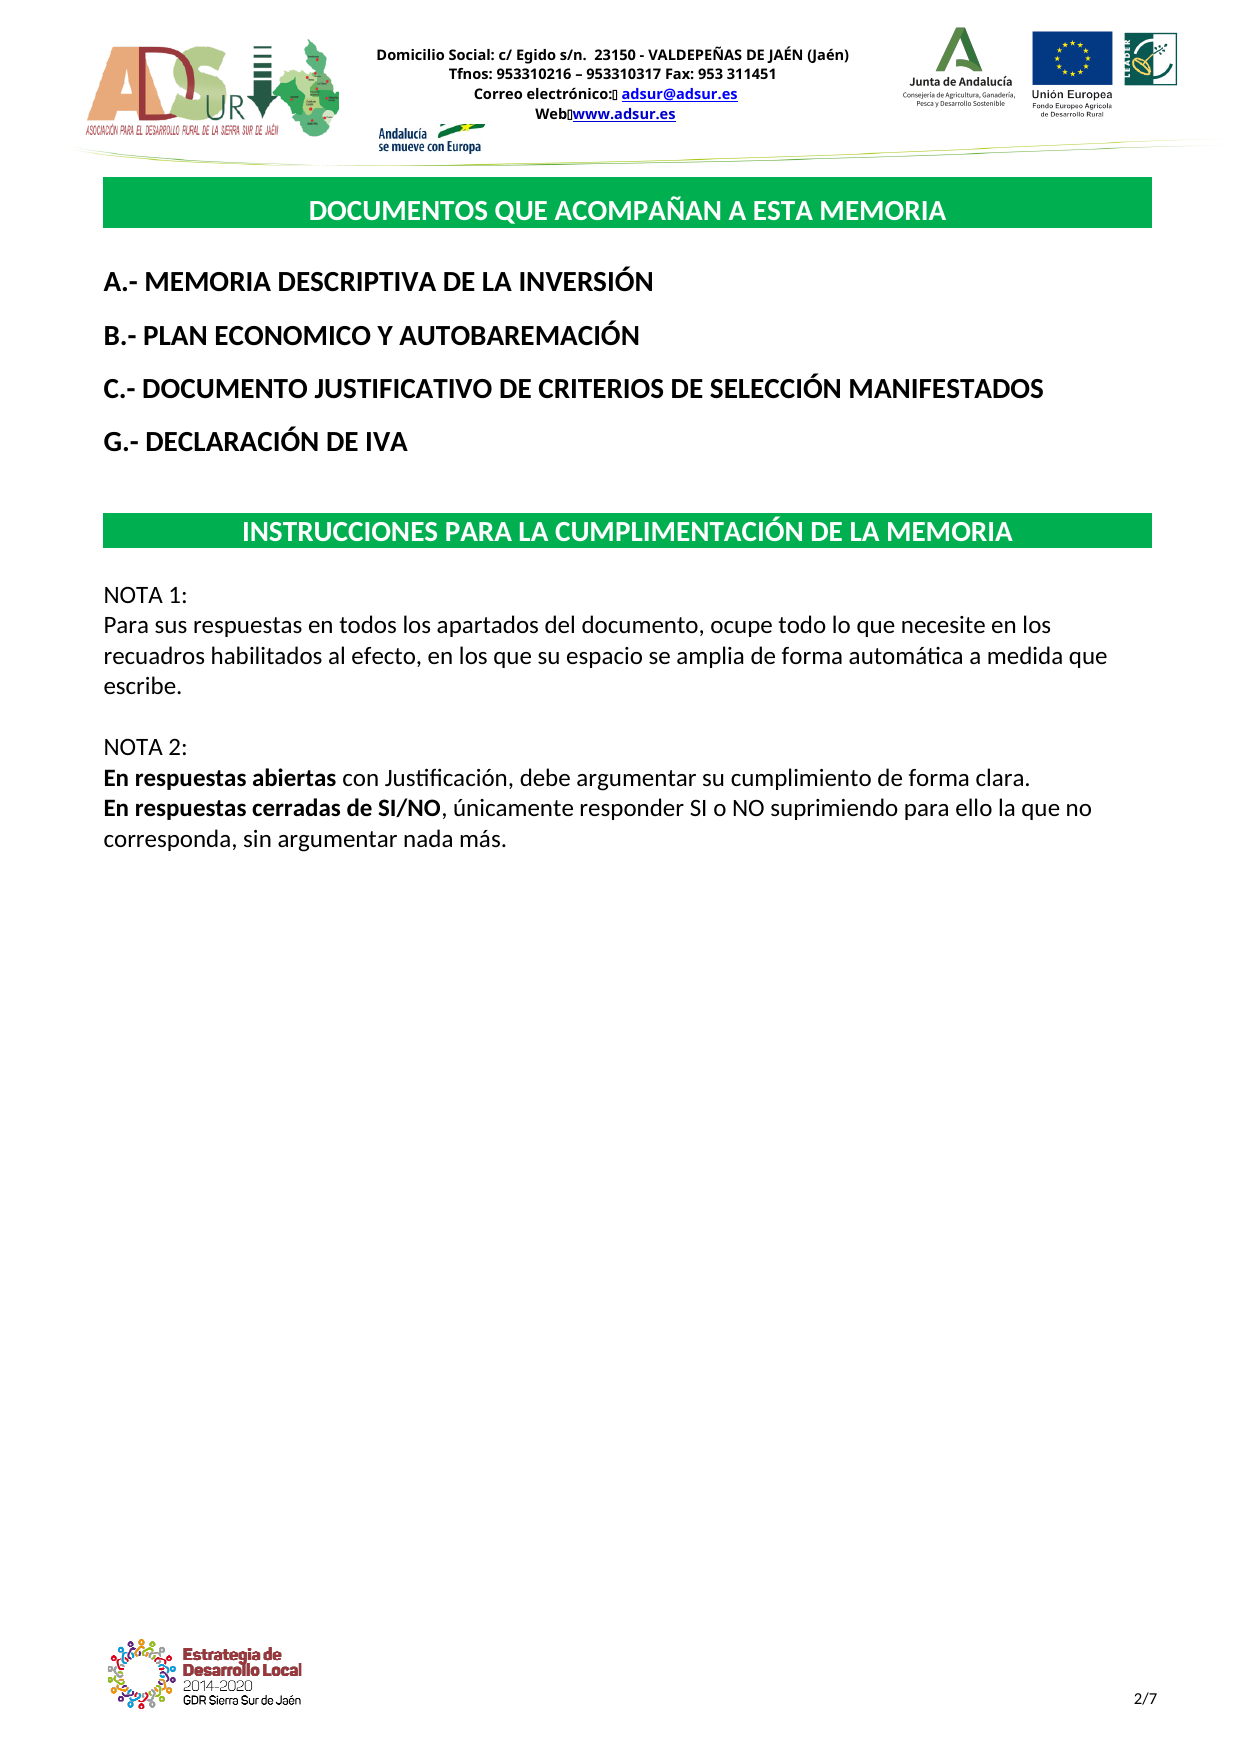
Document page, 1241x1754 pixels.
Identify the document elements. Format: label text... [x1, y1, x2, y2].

text INSTRUCCIONES PARA LA CUMPLIMENTACIÓN DE LA MEMORIA [103, 513, 1152, 548]
picture [57, 39, 1240, 192]
text Para sus respuestas en todos los apartados del documento, ocupe todo lo que necesite en los recuadros habilitados al efecto, en los que su espacio se amplia de forma automática a medida que escribe. [103, 609, 1152, 701]
text B.- PLAN ECONOMICO Y AUTOBAREMACIÓN [103, 317, 1152, 352]
picture [1027, 27, 1180, 119]
text C.- DOCUMENTO JUSTIFICATIVO DE CRITERIOS DE SELECCIÓN MANIFESTADOS [103, 370, 1152, 406]
text DOCUMENTOS QUE ACOMPAÑAN A ESTA MEMORIA [103, 177, 1152, 228]
text A.- MEMORIA DESCRIPTIVA DE LA INVERSIÓN [103, 263, 1152, 299]
text NOTA 1: [103, 579, 1152, 609]
text En respuestas abiertas con Justificación, debe argumentar su cumplimiento de forma clara. [103, 762, 1152, 792]
picture [902, 26, 1017, 111]
text NOTA 2: [103, 731, 1152, 762]
text En respuestas cerradas de SI/NO, únicamente responder SI o NO suprimiendo para ello la que no corresponda, sin argumentar nada más. [103, 792, 1152, 853]
picture [107, 1639, 302, 1709]
text G.- DECLARACIÓN DE IVA [103, 423, 1152, 459]
